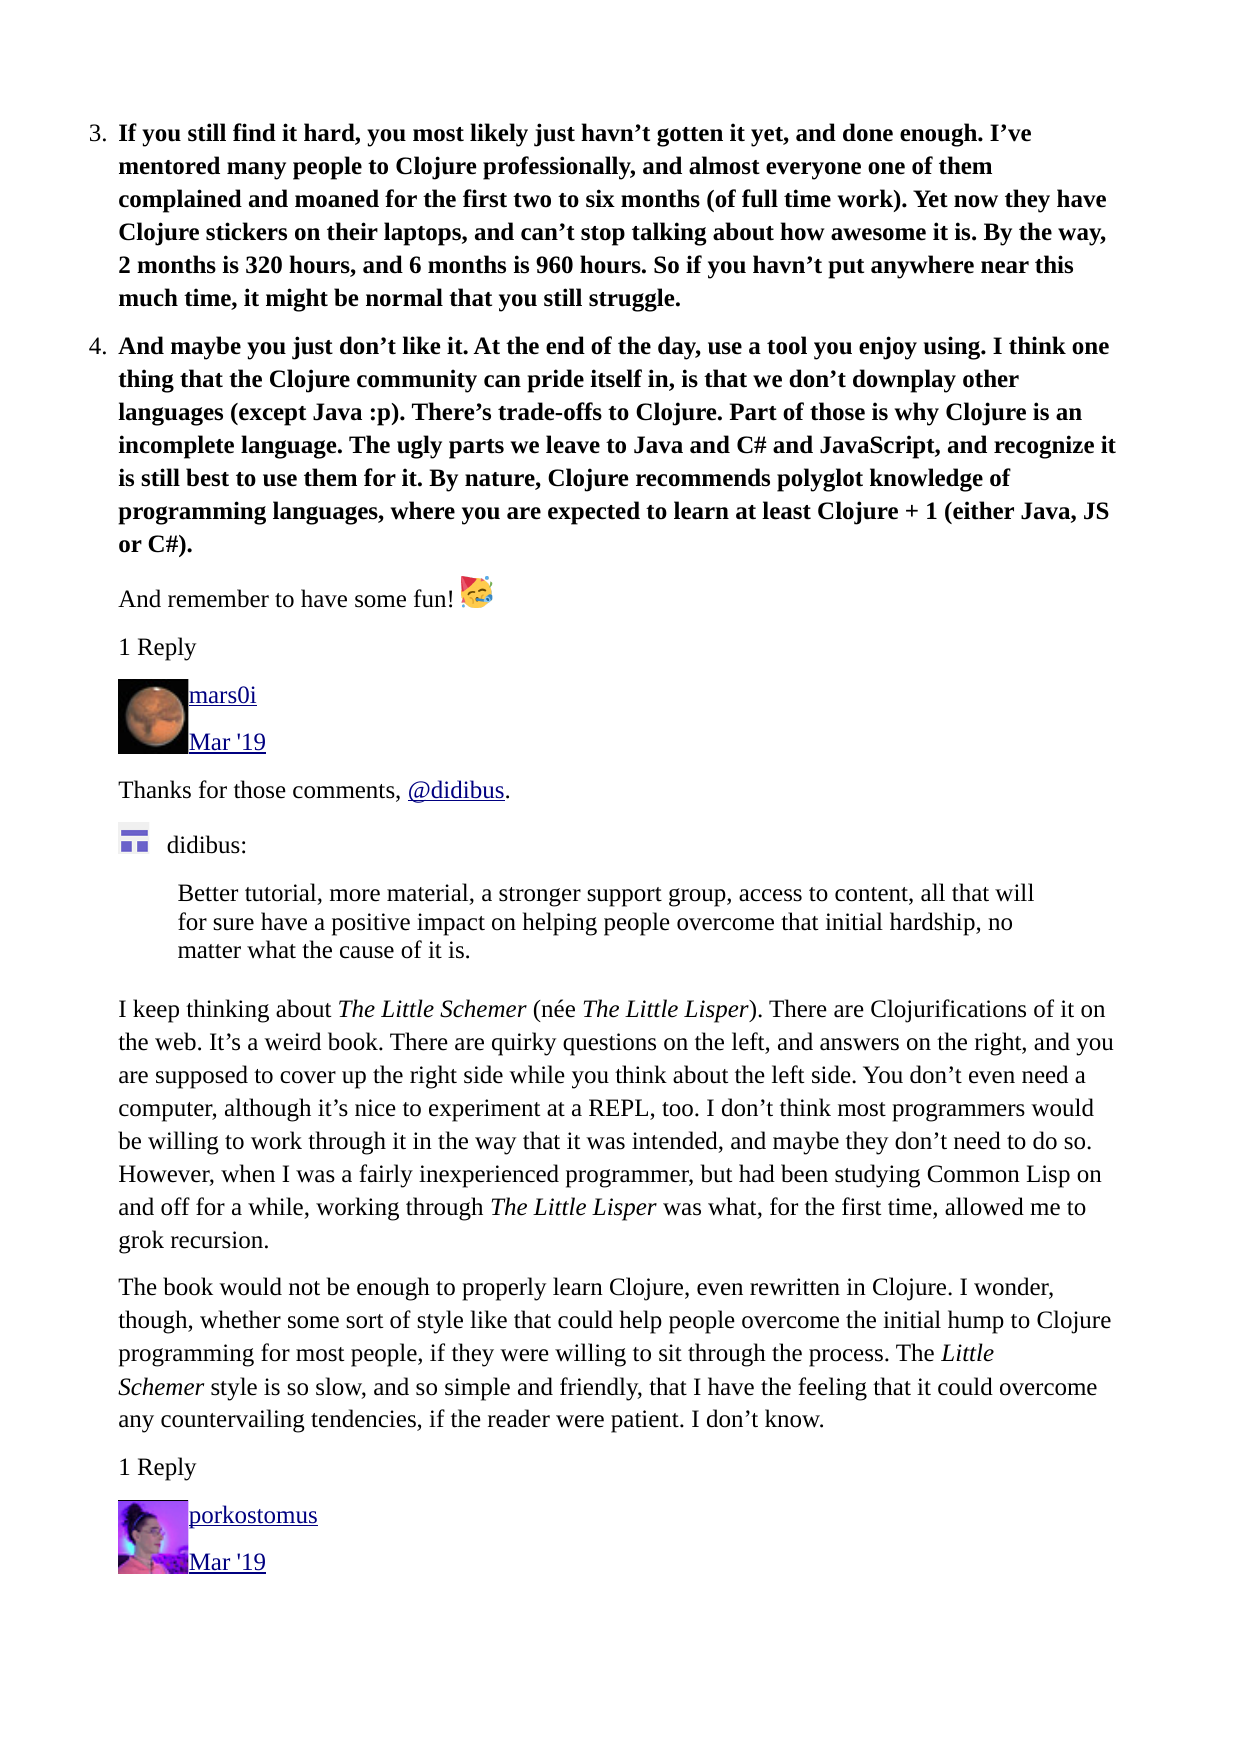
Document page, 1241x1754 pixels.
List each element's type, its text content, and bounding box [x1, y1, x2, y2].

text Thanks for those comments, @didibus. [118, 775, 1122, 804]
list If you still find it hard, you most likely just havn’t gotten it yet, and done enough. I’ve mentored many people to Clojure professionally, and almost everyone one of them complained and moaned for the first two to six months (of full time work). Yet now they have Clojure stickers on their laptops, and can’t stop talking about how awesome it is. By the way, 2 months is 320 hours, and 6 months is 960 hours. So if you havn’t put anywhere near this much time, it might be normal that you still struggle. [118, 118, 1122, 312]
picture [118, 679, 189, 754]
text I keep thinking about The Little Schemer (née The Little Lisper). There are Clojurifications of it on the web. It’s a weird book. There are quirky questions on the left, and answers on the right, and you are supposed to cover up the right side while you think about the left side. You don’t even need a computer, although it’s nice to experiment at a REPL, too. I don’t think most programmers would be willing to work through it in the way that it was intended, and maybe they don’t need to do so. However, when I was a fairly inexperienced programmer, but had been studying Common Lisp on and off for a while, working through The Little Lisper was what, for the first time, allowed me to grok recursion. [118, 994, 1122, 1254]
text The book would not be enough to properly learn Clojure, even rewritten in Clojure. I wonder, though, whether some sort of style like that could help people overcome the initial hump to Clojure programming for most people, if they were willing to sit through the process. The Little Schemer style is so slow, and so simple and friendly, that I have the feeling that it could overcome any countervailing tendencies, if the reader were patient. I don’t know. [118, 1272, 1122, 1433]
text And remember to have some fun! [118, 577, 1122, 613]
picture [461, 576, 493, 608]
text 1 Reply [118, 1452, 1122, 1481]
text Mar '19 [118, 727, 1122, 756]
text 1 Reply [118, 632, 1122, 661]
text Mar '19 [118, 1547, 1122, 1576]
text porkostomus [189, 1500, 1122, 1528]
picture [118, 1500, 189, 1574]
text mars0i [189, 680, 1122, 708]
picture [118, 822, 150, 854]
text Better tutorial, more material, a stronger support group, access to content, all that will for sure have a positive impact on helping people overcome that initial hardship, no matter what the cause of it is. [177, 878, 1063, 964]
list And maybe you just don’t like it. At the end of the day, use a tool you enjoy using. I think one thing that the Clojure community can pride itself in, is that we don’t downplay other languages (except Java :p). There’s trade-offs to Clojure. Part of those is why Clojure is an incomplete language. The ugly parts we leave to Java and C# and JavaScript, and recognize it is still best to use them for it. By nature, Clojure recommends polyglot knowledge of programming languages, where you are expected to learn at least Clojure + 1 (either Java, JS or C#). [118, 331, 1122, 558]
text didibus: [118, 822, 1122, 859]
